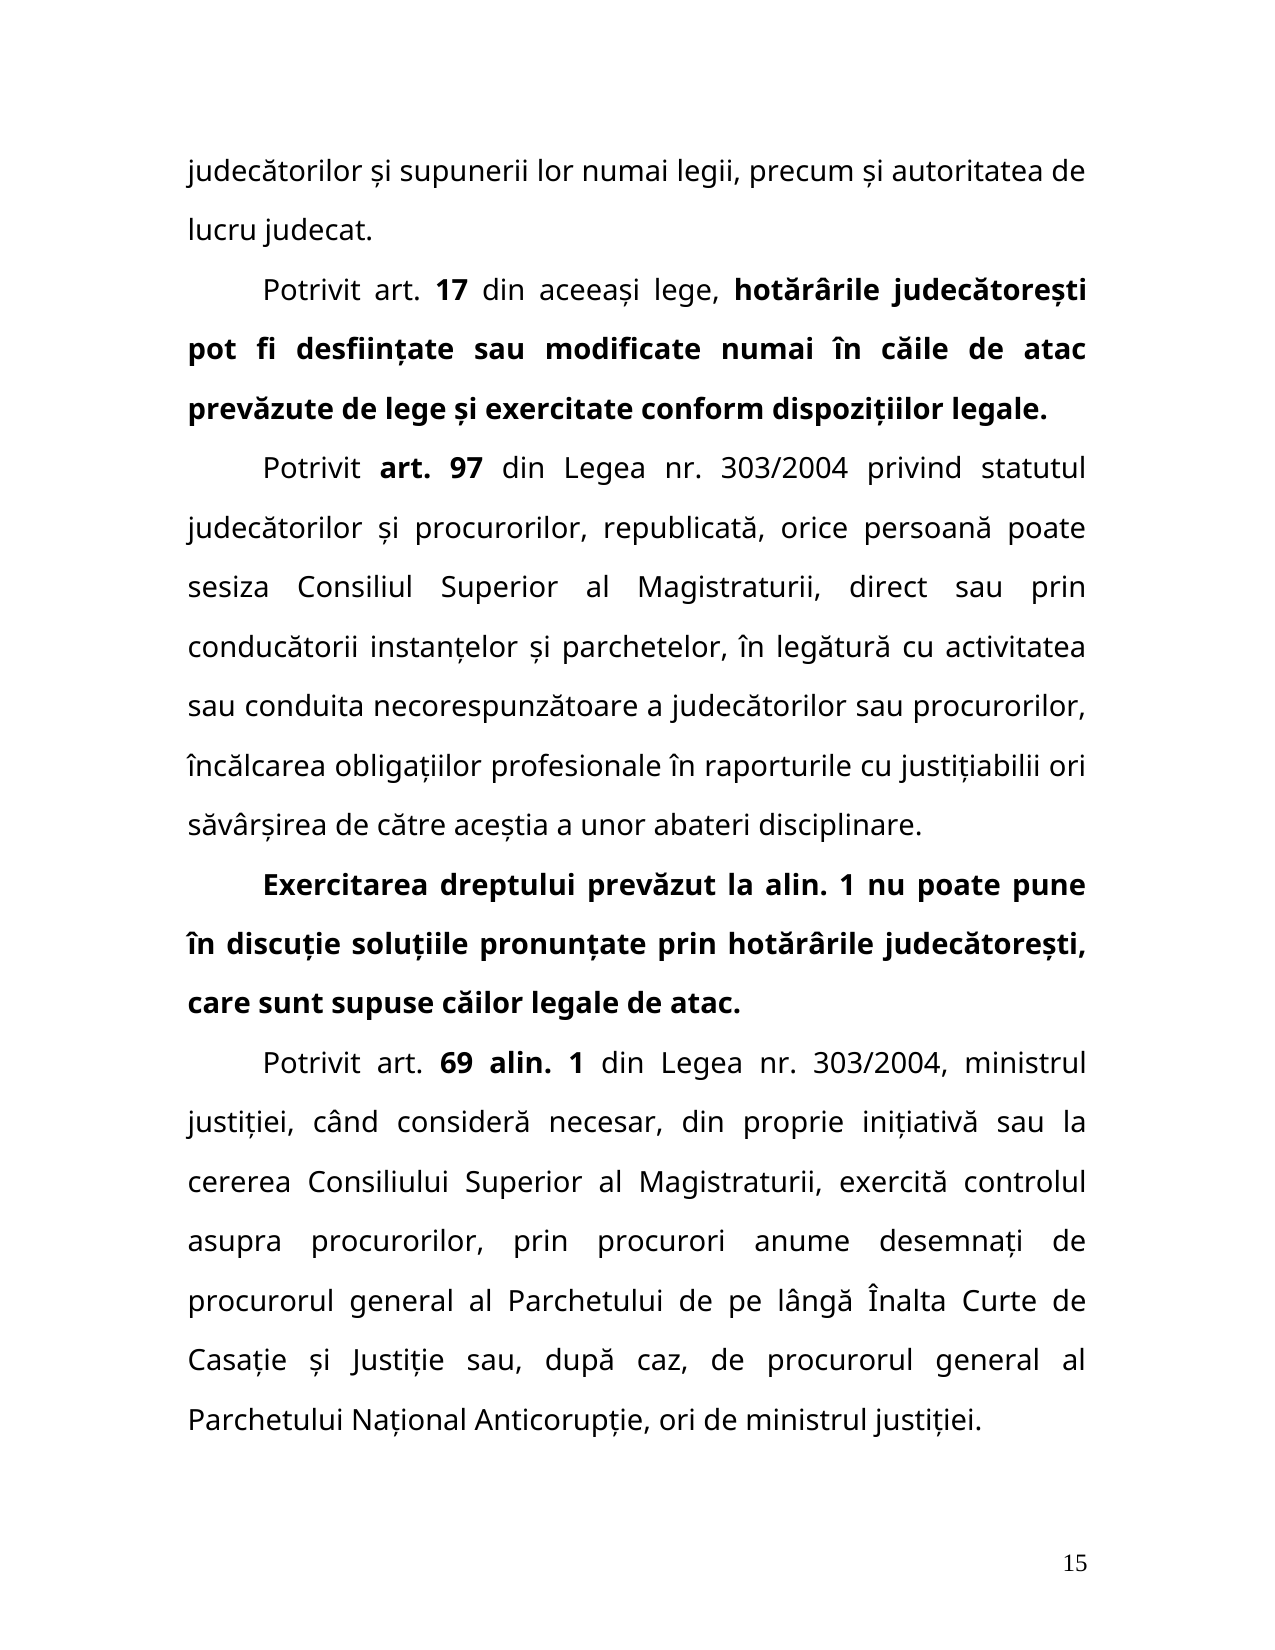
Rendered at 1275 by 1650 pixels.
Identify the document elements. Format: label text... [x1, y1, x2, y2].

text Potrivit art. 17 din aceeaşi lege, hotărârile judecătoreşti pot fi desfiinţate sau modificate numai în căile de atac prevăzute de lege şi exercitate conform dispoziţiilor legale. [187, 269, 1087, 428]
text Potrivit art. 97 din Legea nr. 303/2004 privind statutul judecătorilor şi procurorilor, republicată, orice persoană poate sesiza Consiliul Superior al Magistraturii, direct sau prin conducătorii instanţelor şi parchetelor, în legătură cu activitatea sau conduita necorespunzătoare a judecătorilor sau procurorilor, încălcarea obligaţiilor profesionale în raporturile cu justiţiabilii ori săvârşirea de către aceştia a unor abateri disciplinare. [187, 447, 1087, 844]
text Potrivit art. 69 alin. 1 din Legea nr. 303/2004, ministrul justiţiei, când consideră necesar, din proprie iniţiativă sau la cererea Consiliului Superior al Magistraturii, exercită controlul asupra procurorilor, prin procurori anume desemnaţi de procurorul general al Parchetului de pe lângă Înalta Curte de Casaţie şi Justiţie sau, după caz, de procurorul general al Parchetului Naţional Anticorupţie, ori de ministrul justiţiei. [187, 1042, 1087, 1439]
text judecătorilor şi supunerii lor numai legii, precum şi autoritatea de lucru judecat. [187, 150, 1087, 249]
text Exercitarea dreptului prevăzut la alin. 1 nu poate pune în discuţie soluţiile pronunţate prin hotărârile judecătoreşti, care sunt supuse căilor legale de atac. [187, 864, 1087, 1022]
